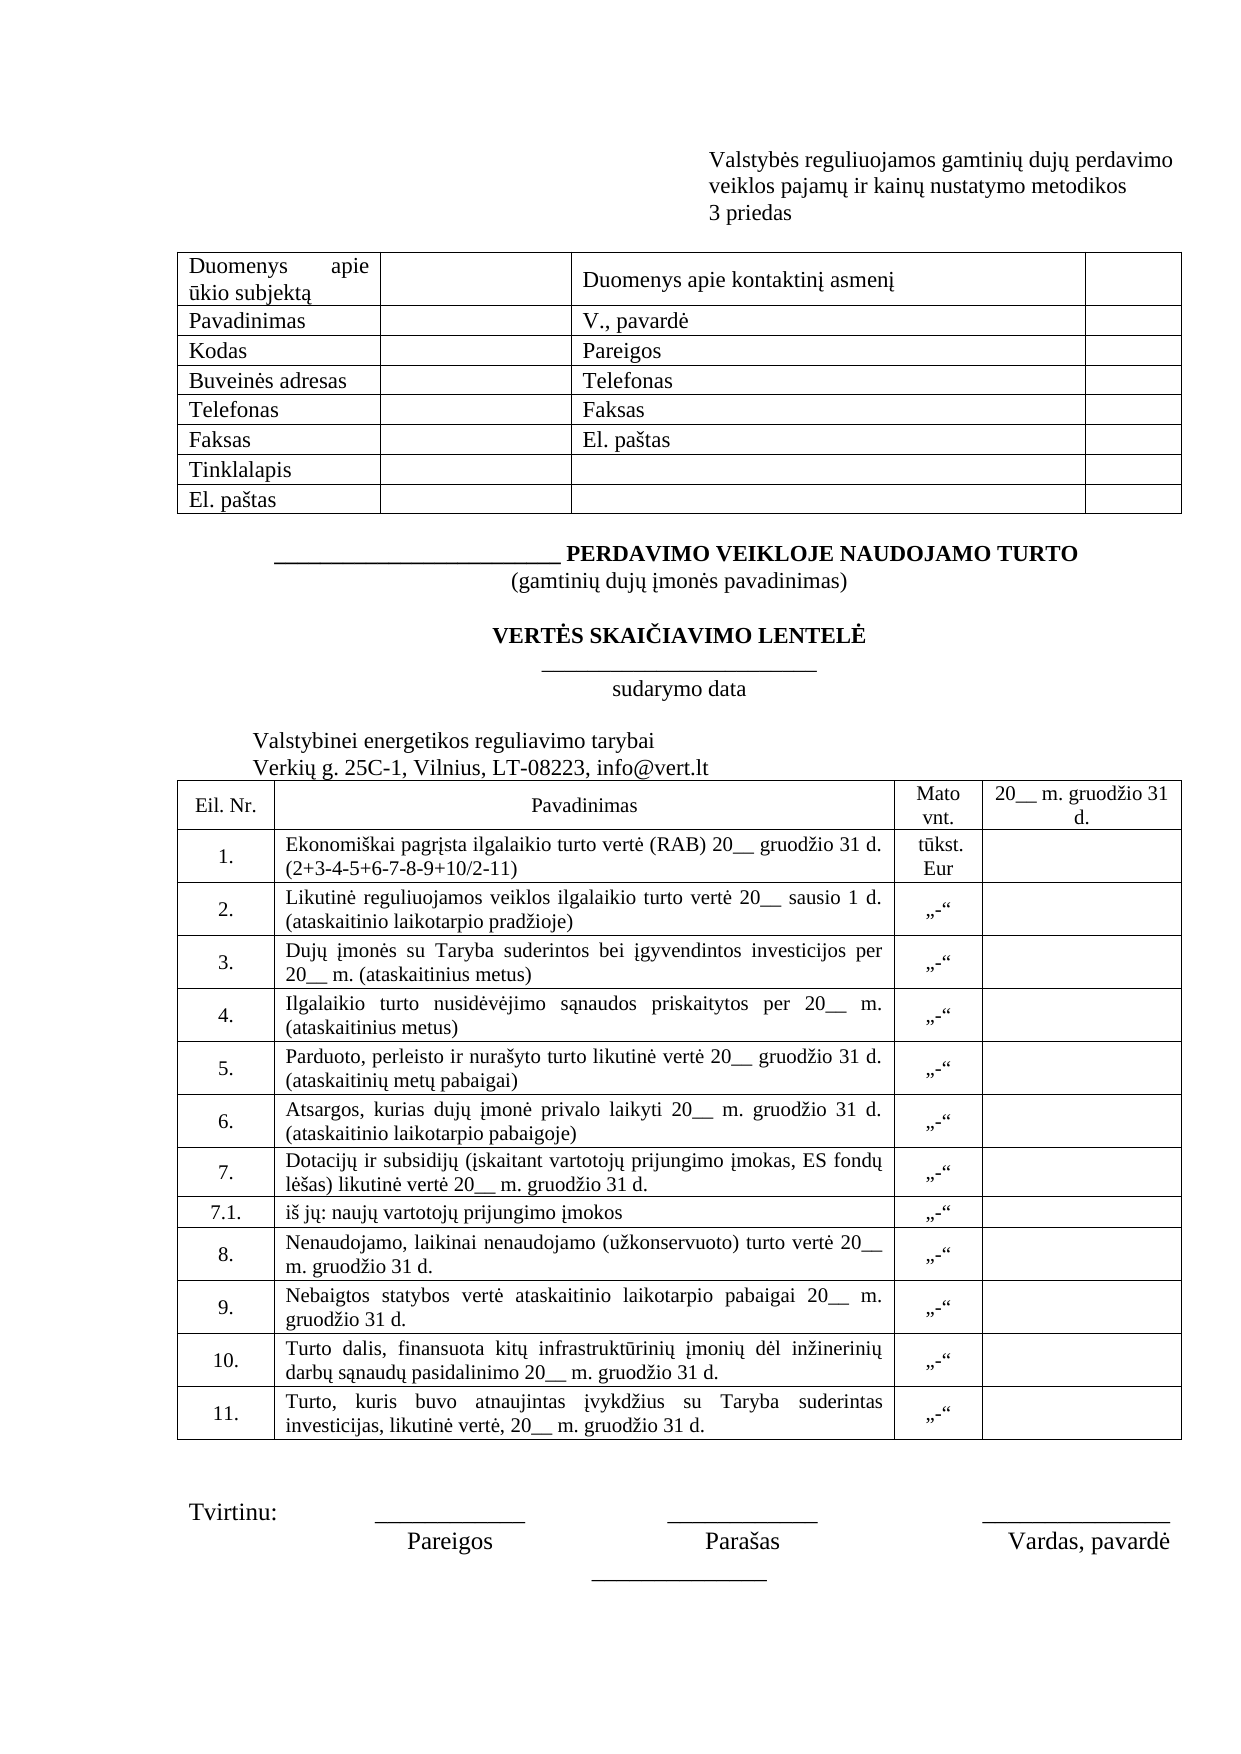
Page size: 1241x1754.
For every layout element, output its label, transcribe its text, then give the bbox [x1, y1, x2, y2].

text sudarymo data [177, 675, 1181, 701]
text Valstybinei energetikos reguliavimo tarybai [177, 727, 1181, 754]
table_cell Tinklalapis [178, 455, 380, 483]
table_header Pavadinimas [275, 781, 894, 829]
table_cell 11. [178, 1387, 274, 1439]
table_cell [983, 1095, 1181, 1147]
table_cell „-“ [895, 883, 982, 935]
text VERTĖS SKAIČIAVIMO LENTELĖ [177, 622, 1181, 648]
table_cell Parduoto, perleisto ir nurašyto turto likutinė vertė 20__ gruodžio 31 d. (ataskaitinių metų pabaigai) [275, 1042, 894, 1094]
table_cell 7. [178, 1148, 274, 1196]
text Valstybės reguliuojamos gamtinių dujų perdavimo [709, 146, 1181, 172]
table_cell Nebaigtos statybos vertė ataskaitinio laikotarpio pabaigai 20__ m. gruodžio 31 d. [275, 1281, 894, 1333]
table_cell Turto dalis, finansuota kitų infrastruktūrinių įmonių dėl inžinerinių darbų sąnaudų pasidalinimo 20__ m. gruodžio 31 d. [275, 1334, 894, 1386]
table_cell [572, 485, 1085, 513]
table_cell Telefonas [572, 366, 1085, 394]
table_cell [983, 936, 1181, 988]
table_cell „-“ [895, 1095, 982, 1147]
text Verkių g. 25C-1, Vilnius, LT-08223, info@vert.lt [177, 754, 1181, 780]
text veiklos pajamų ir kainų nustatymo metodikos [709, 172, 1181, 199]
table_header [1086, 253, 1181, 305]
table_cell [983, 830, 1181, 882]
text (gamtinių dujų įmonės pavadinimas) [177, 567, 1181, 593]
table_header Mato vnt. [895, 781, 982, 829]
table_header 20__ m. gruodžio 31 d. [983, 781, 1181, 829]
table_cell [572, 455, 1085, 483]
text _________________________ PERDAVIMO VEIKLOJE NAUDOJAMO TURTO [177, 541, 1181, 567]
table_cell V., pavardė [572, 306, 1085, 335]
table_cell Pavadinimas [178, 306, 380, 335]
table_cell [1086, 425, 1181, 454]
table_cell tūkst. Eur [895, 830, 982, 882]
table_cell „-“ [895, 989, 982, 1041]
table_cell Pareigos [572, 336, 1085, 365]
table_header Eil. Nr. [178, 781, 274, 829]
table_cell [983, 989, 1181, 1041]
table_cell „-“ [895, 1042, 982, 1094]
table_cell „-“ [895, 1281, 982, 1333]
table_cell Telefonas [178, 395, 380, 424]
table_cell Kodas [178, 336, 380, 365]
text ______________ [177, 1555, 1181, 1583]
table_cell [381, 485, 571, 513]
table_cell 8. [178, 1228, 274, 1280]
table_cell [983, 1197, 1181, 1227]
table_cell 5. [178, 1042, 274, 1094]
table_cell „-“ [895, 1228, 982, 1280]
table_cell [983, 1042, 1181, 1094]
table_header Duomenys apie kontaktinį asmenį [572, 253, 1085, 305]
table_cell [983, 1334, 1181, 1386]
table_cell 3. [178, 936, 274, 988]
table_cell 6. [178, 1095, 274, 1147]
table_header _______________ Vardas, pavardė [889, 1497, 1181, 1555]
table_cell „-“ [895, 1334, 982, 1386]
table_cell 10. [178, 1334, 274, 1386]
table_cell 9. [178, 1281, 274, 1333]
table_header ____________ Parašas [596, 1497, 888, 1555]
table_cell Faksas [178, 425, 380, 454]
table_header Duomenys apie ūkio subjektą [178, 253, 380, 305]
table_cell 7.1. [178, 1197, 274, 1227]
table_header [381, 253, 571, 305]
table_cell 2. [178, 883, 274, 935]
table_cell Dujų įmonės su Taryba suderintos bei įgyvendintos investicijos per 20__ m. (ataskaitinius metus) [275, 936, 894, 988]
text 3 priedas [709, 199, 1181, 225]
table_cell Turto, kuris buvo atnaujintas įvykdžius su Taryba suderintas investicijas, likutinė vertė, 20__ m. gruodžio 31 d. [275, 1387, 894, 1439]
table_cell „-“ [895, 1387, 982, 1439]
table_cell Nenaudojamo, laikinai nenaudojamo (užkonservuoto) turto vertė 20__ m. gruodžio 31 d. [275, 1228, 894, 1280]
table_cell [983, 883, 1181, 935]
table_header ____________ Pareigos [304, 1497, 596, 1555]
table_cell [1086, 485, 1181, 513]
table_cell [1086, 306, 1181, 335]
table_cell [381, 395, 571, 424]
table_cell [1086, 336, 1181, 365]
table_cell „-“ [895, 936, 982, 988]
table_cell Likutinė reguliuojamos veiklos ilgalaikio turto vertė 20__ sausio 1 d. (ataskaitinio laikotarpio pradžioje) [275, 883, 894, 935]
table_cell „-“ [895, 1197, 982, 1227]
table_cell [1086, 455, 1181, 483]
table_cell Faksas [572, 395, 1085, 424]
text ________________________ [177, 648, 1181, 675]
table_cell [1086, 395, 1181, 424]
table_cell [983, 1228, 1181, 1280]
table_cell 1. [178, 830, 274, 882]
table_cell „-“ [895, 1148, 982, 1196]
table_cell [381, 306, 571, 335]
table_cell Ilgalaikio turto nusidėvėjimo sąnaudos priskaitytos per 20__ m. (ataskaitinius metus) [275, 989, 894, 1041]
table_cell [381, 366, 571, 394]
table_cell El. paštas [178, 485, 380, 513]
table_cell Ekonomiškai pagrįsta ilgalaikio turto vertė (RAB) 20__ gruodžio 31 d.(2+3-4-5+6-7-8-9+10/2-11) [275, 830, 894, 882]
table_cell Atsargos, kurias dujų įmonė privalo laikyti 20__ m. gruodžio 31 d. (ataskaitinio laikotarpio pabaigoje) [275, 1095, 894, 1147]
table_cell [1086, 366, 1181, 394]
table_cell [381, 336, 571, 365]
table_header Tvirtinu: [177, 1497, 304, 1555]
table_cell [381, 425, 571, 454]
table_cell 4. [178, 989, 274, 1041]
table_cell Dotacijų ir subsidijų (įskaitant vartotojų prijungimo įmokas, ES fondų lėšas) likutinė vertė 20__ m. gruodžio 31 d. [275, 1148, 894, 1196]
table_cell El. paštas [572, 425, 1085, 454]
table_cell [983, 1281, 1181, 1333]
table_cell [983, 1387, 1181, 1439]
table_cell Buveinės adresas [178, 366, 380, 394]
table_cell [381, 455, 571, 483]
table_cell [983, 1148, 1181, 1196]
table_cell iš jų: naujų vartotojų prijungimo įmokos [275, 1197, 894, 1227]
